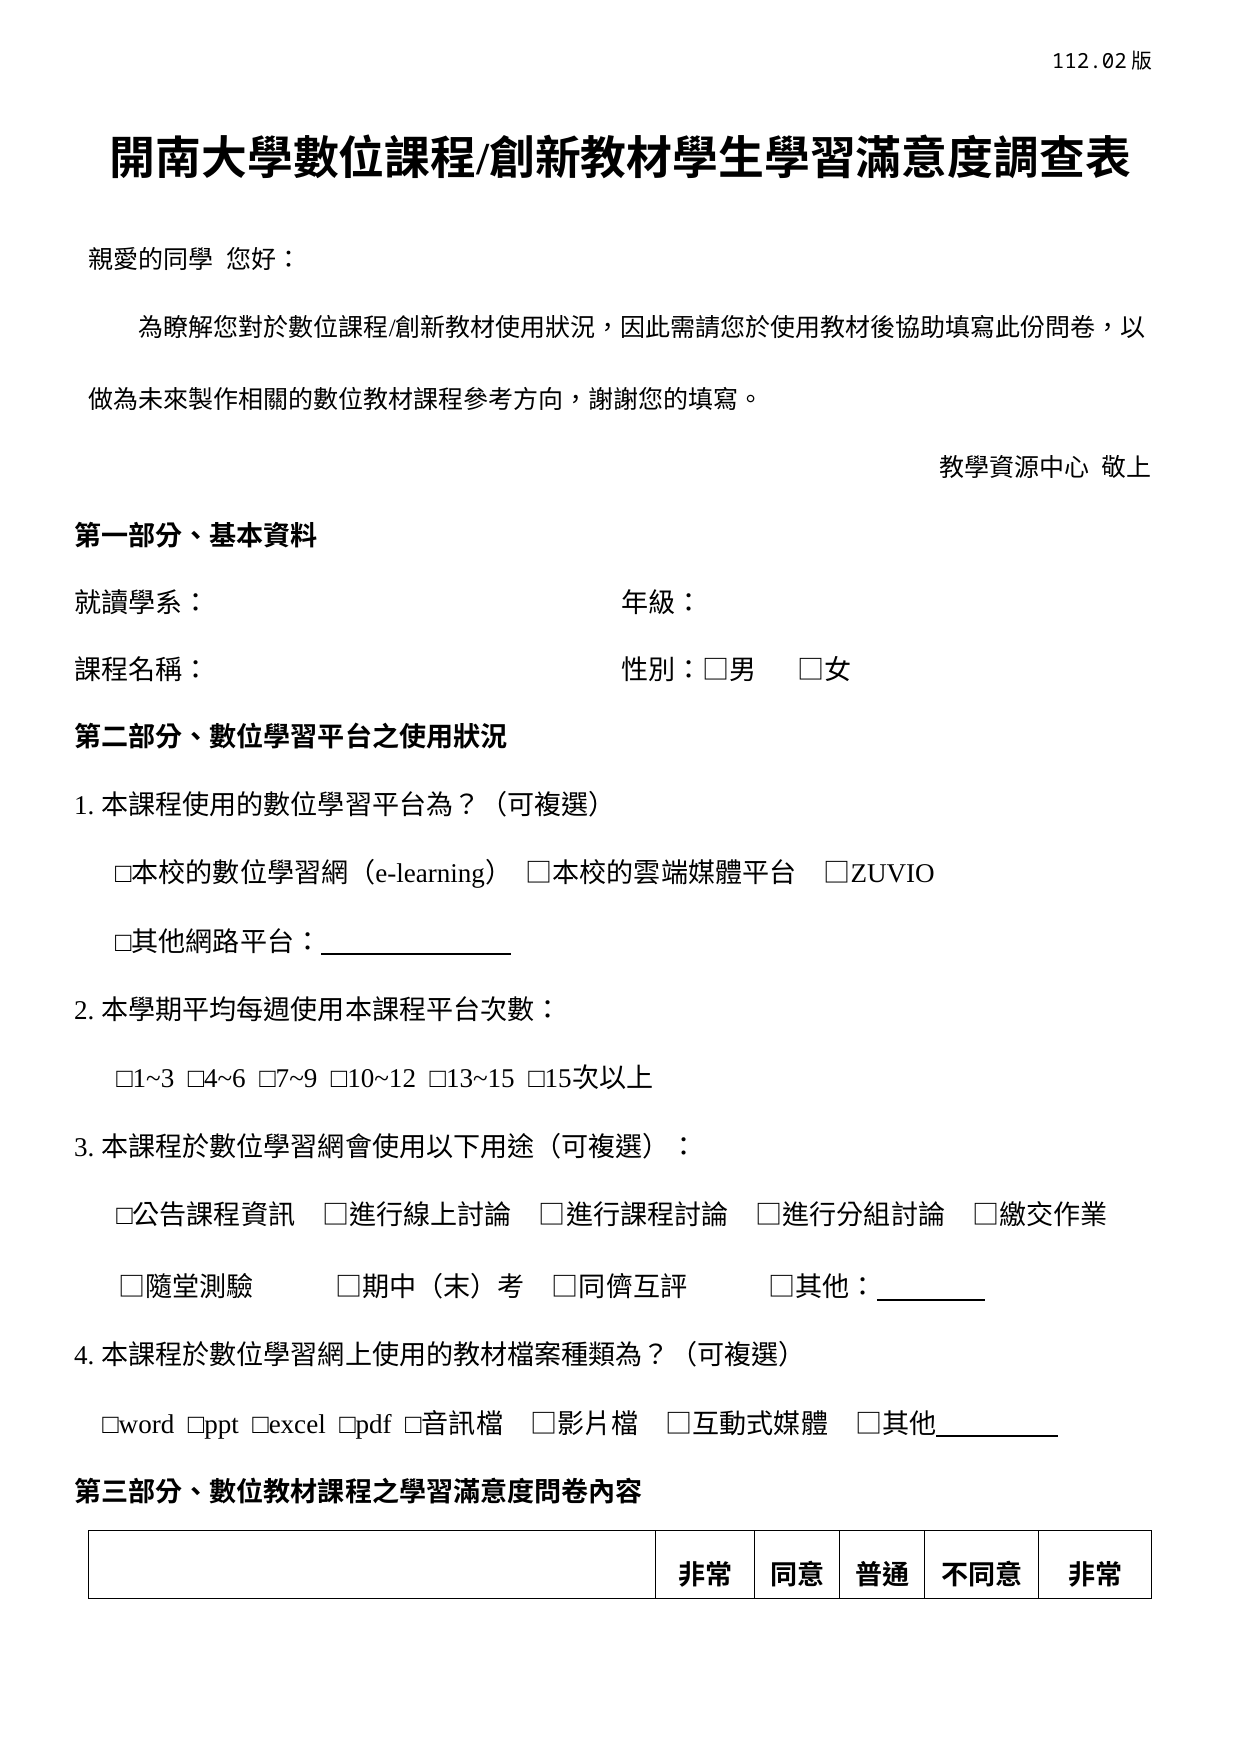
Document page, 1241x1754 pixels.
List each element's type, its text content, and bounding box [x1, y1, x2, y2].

text □1~3 □4~6 □7~9 □10~12 □13~15 □15次以上 [88, 1034, 1152, 1097]
text □公告課程資訊 □進行線上討論 □進行課程討論 □進行分組討論 □繳交作業 □隨堂測驗 □期中（末）考 □同儕互評 □其他： [116, 1171, 1152, 1306]
table_header 普通 [840, 1531, 924, 1598]
text □本校的數位學習網（e-learning） □本校的雲端媒體平台 □ZUVIO [74, 829, 1152, 892]
text 教學資源中心 敬上 [89, 424, 1152, 486]
text 親愛的同學 您好： [89, 216, 1152, 279]
table_header 同意 [755, 1531, 839, 1598]
table_header 非常 [656, 1531, 754, 1598]
text 開南大學數位課程/創新教材學生學習滿意度調查表 [89, 81, 1152, 206]
text 第二部分、數位學習平台之使用狀況 [74, 693, 1152, 755]
text 4. 本課程於數位學習網上使用的教材檔案種類為？（可複選） [74, 1311, 1152, 1374]
text 1. 本課程使用的數位學習平台為？（可複選） [74, 761, 1152, 824]
text □word □ppt □excel □pdf □音訊檔 □影片檔 □互動式媒體 □其他 [88, 1380, 1152, 1442]
text 3. 本課程於數位學習網會使用以下用途（可複選）： [74, 1103, 1152, 1165]
text 第三部分、數位教材課程之學習滿意度問卷內容 [74, 1448, 1152, 1511]
text 為瞭解您對於數位課程/創新教材使用狀況，因此需請您於使用教材後協助填寫此份問卷，以做為未來製作相關的數位教材課程參考方向，謝謝您的填寫。 [89, 284, 1152, 418]
table_header 非常 [1039, 1531, 1151, 1598]
text □其他網路平台： [74, 898, 1152, 960]
table_header 第一部分、基本資料 [71, 492, 1152, 559]
table_cell 課程名稱： [71, 626, 618, 693]
table_cell 年級： [618, 559, 1152, 626]
table_header 不同意 [925, 1531, 1038, 1598]
text 2. 本學期平均每週使用本課程平台次數： [74, 966, 1152, 1029]
table_cell 性別：□男 □女 [618, 626, 1152, 693]
table_cell 就讀學系： [71, 559, 618, 626]
table_header [89, 1531, 655, 1598]
